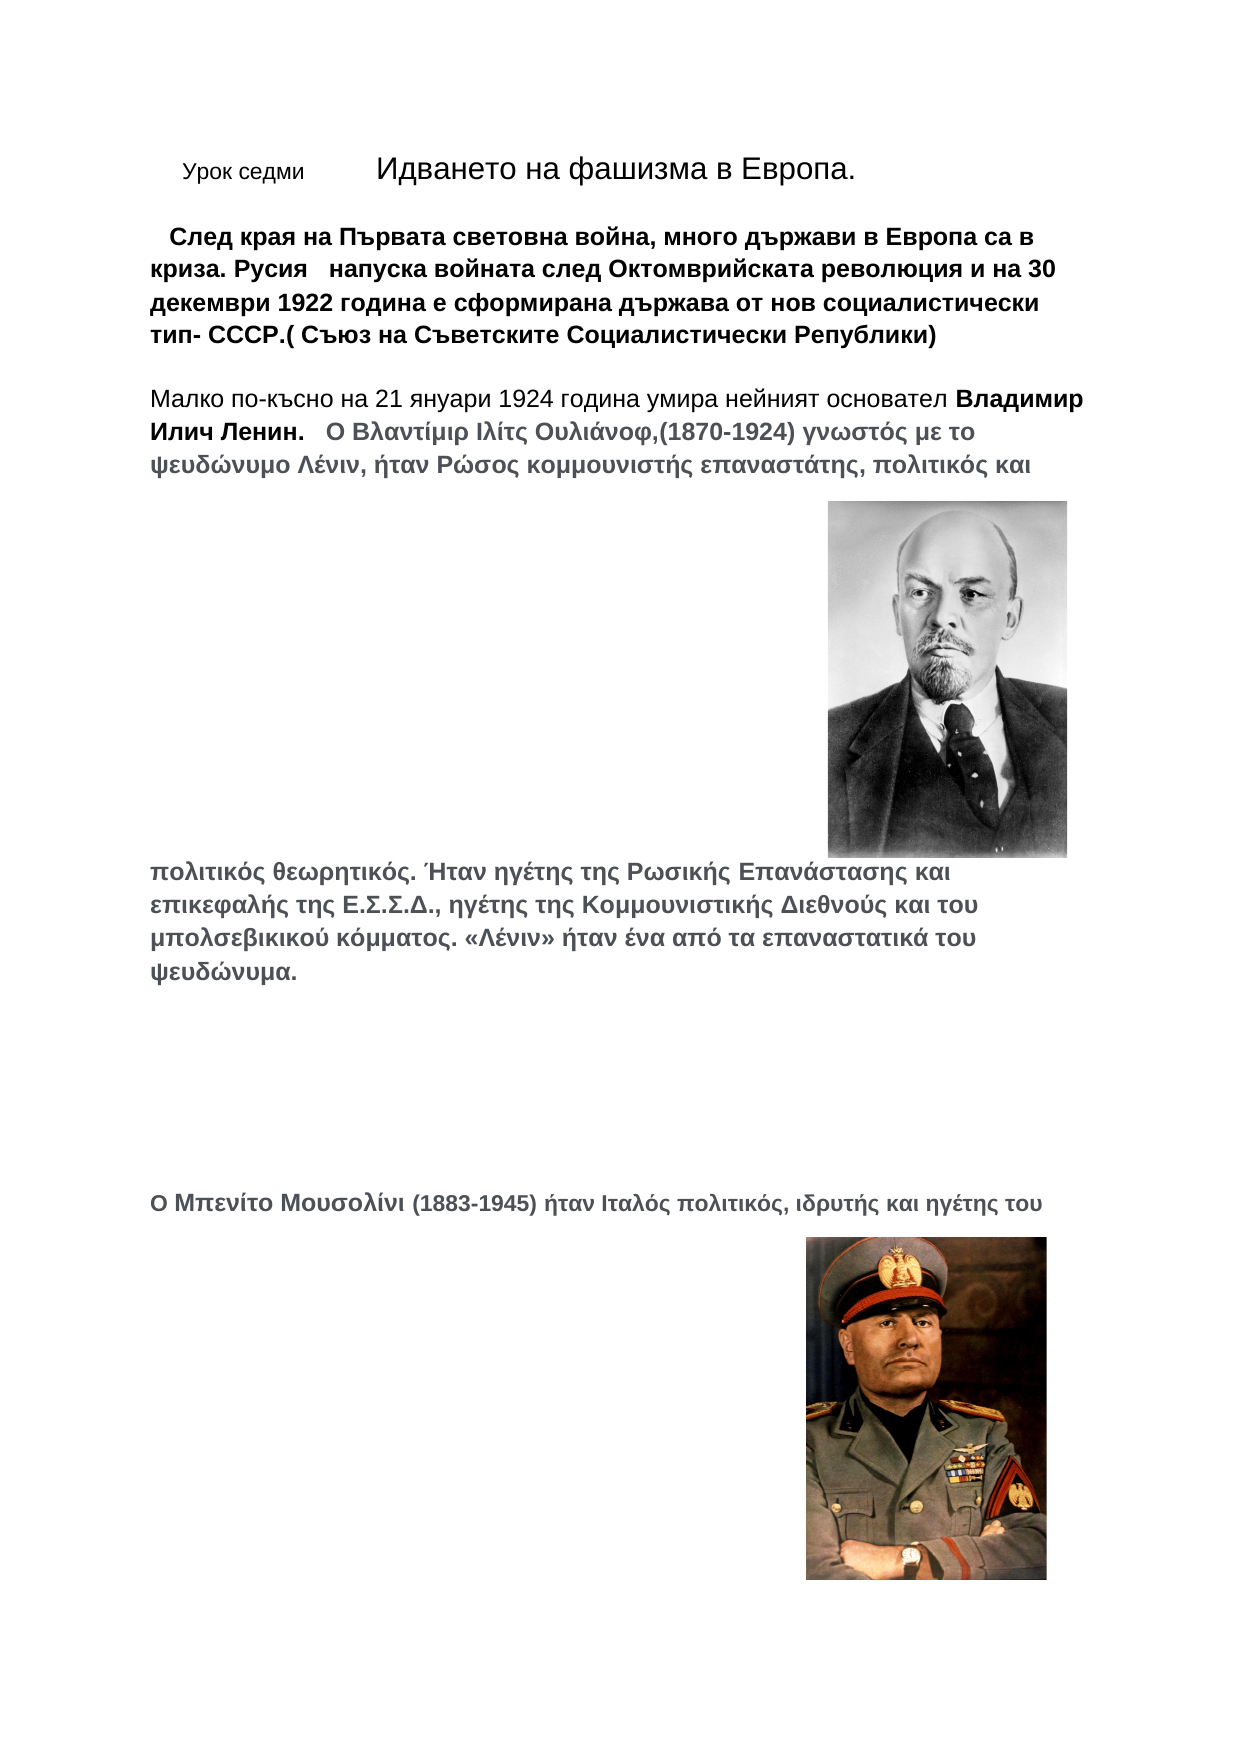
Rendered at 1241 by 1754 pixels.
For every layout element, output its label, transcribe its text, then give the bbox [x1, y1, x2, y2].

picture [827, 501, 1068, 858]
text Ο Μπενίτο Μουσολίνι (1883-1945) ήταν Ιταλός πολιτικός, ιδρυτής και ηγέτης του [150, 1188, 1090, 1216]
text След края на Първата световна война, много държави в Европа са в криза. Русия напуска войната след Октомврийската революция и на 30 декември 1922 година е сформирана държава от нов социалистически тип- СССР.( Съюз на Съветските Социалистически Републики) [150, 221, 1090, 349]
text Малко по-късно на 21 януари 1924 година умира нейният основател Владимир Илич Ленин. Ο Βλαντίμιρ Ιλίτς Ουλιάνοφ,(1870-1924) γνωστός με το ψευδώνυμο Λένιν, ήταν Ρώσος κομμουνιστής επαναστάτης, πολιτικός και πολιτικός θεωρητικός. Ήταν ηγέτης της Ρωσικής Επανάστασης και επικεφαλής της Ε.Σ.Σ.Δ., ηγέτης της Κομμουνιστικής Διεθνούς και του μπολσεβικικού κόμματος. «Λένιν» ήταν ένα από τα επαναστατικά του ψευδώνυμα. [150, 384, 1090, 985]
text Урок седми Идването на фашизма в Европа. [150, 150, 1090, 186]
picture [806, 1237, 1047, 1580]
